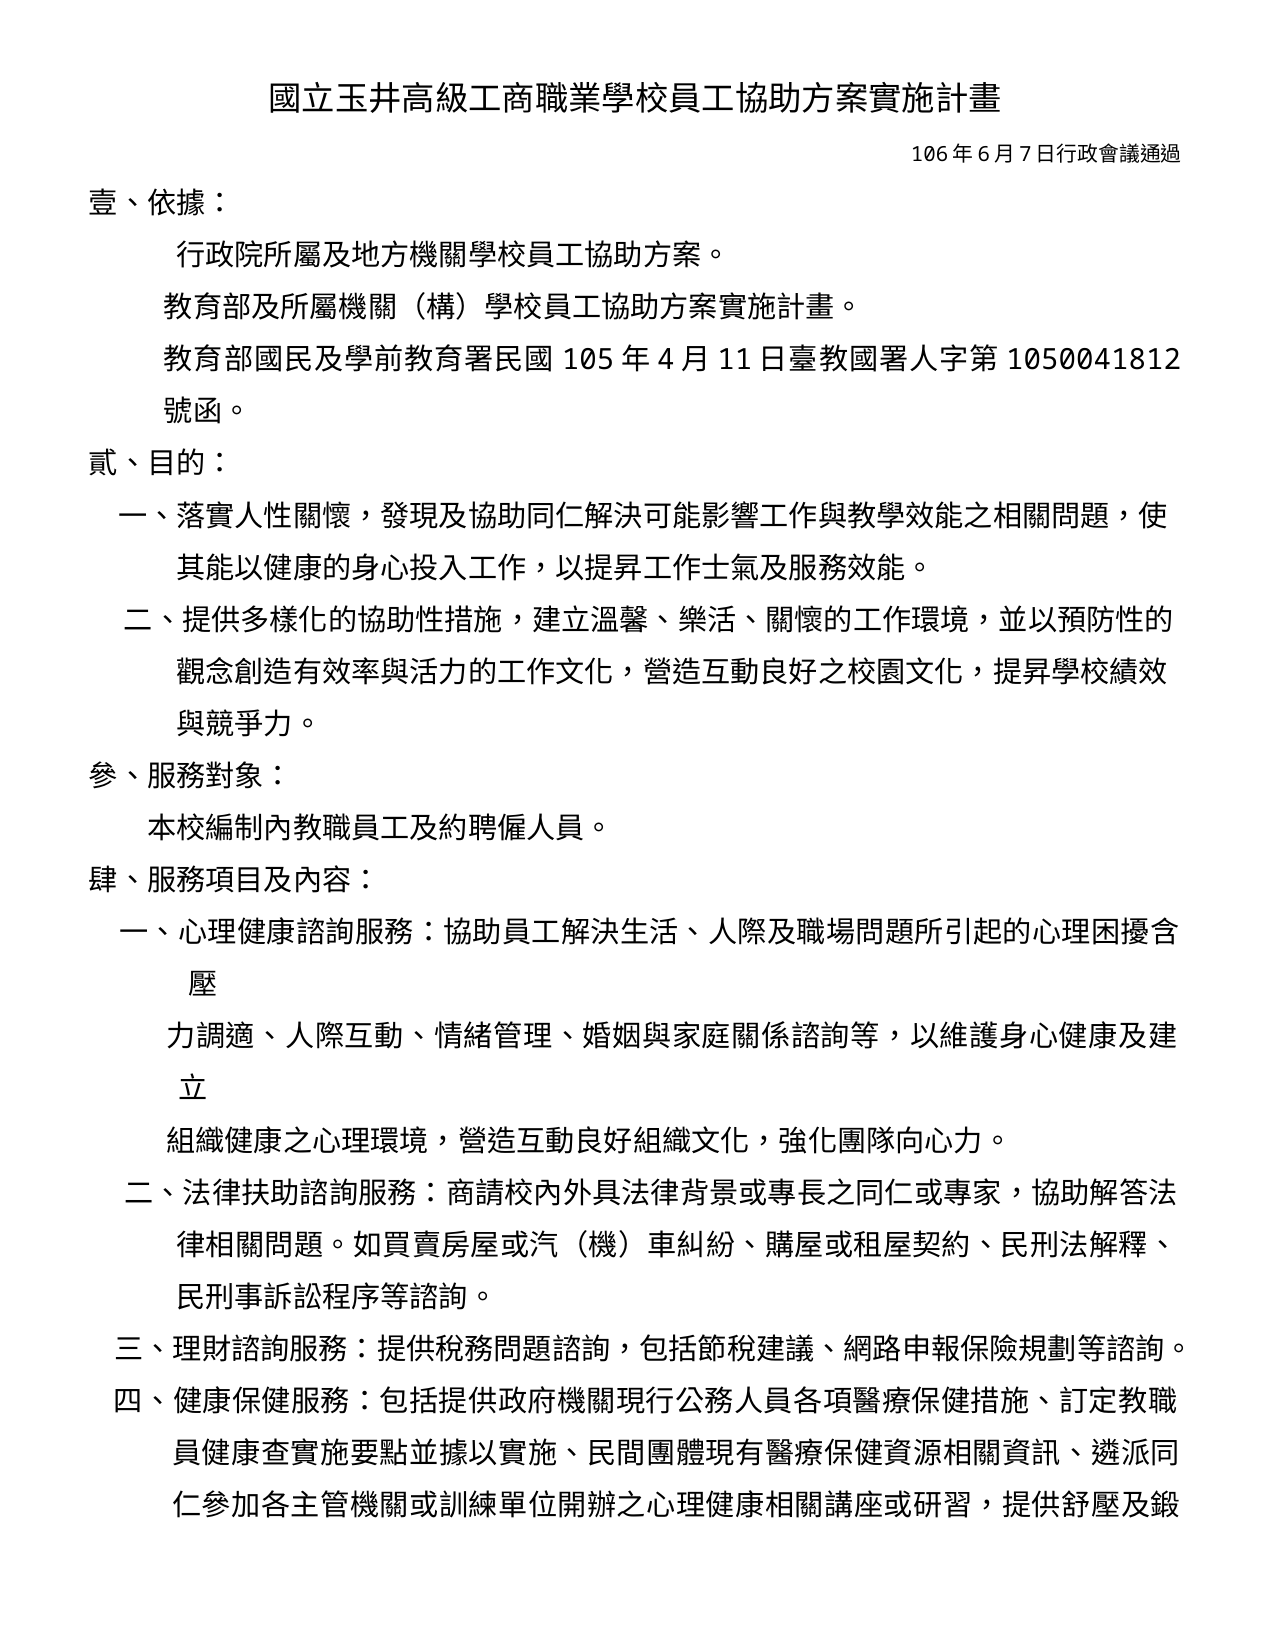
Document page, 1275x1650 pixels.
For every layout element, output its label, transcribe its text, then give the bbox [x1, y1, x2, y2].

text 本校編制內教職員工及約聘僱人員。 [89, 797, 1181, 849]
text 組織健康之心理環境，營造互動良好組織文化，強化團隊向心力。 [166, 1109, 1181, 1161]
text 壹、依據： [89, 172, 1181, 224]
text 教育部及所屬機關（構）學校員工協助方案實施計畫。 [164, 276, 1181, 328]
text 與競爭力。 [89, 693, 1181, 745]
text 一、落實人性關懷，發現及協助同仁解決可能影響工作與教學效能之相關問題，使 [89, 484, 1181, 536]
text 肆、服務項目及內容： [89, 849, 1181, 901]
text 四、健康保健服務：包括提供政府機關現行公務人員各項醫療保健措施、訂定教職員健康查實施要點並據以實施、民間團體現有醫療保健資源相關資訊、遴派同仁參加各主管機關或訓練單位開辦之心理健康相關講座或研習，提供舒壓及鍛 [114, 1370, 1181, 1526]
text 參、服務對象： [89, 745, 1181, 797]
text 106年6月7日行政會議通過 [89, 120, 1181, 172]
text 其能以健康的身心投入工作，以提昇工作士氣及服務效能。 [89, 536, 1181, 588]
text 二、法律扶助諮詢服務：商請校內外具法律背景或專長之同仁或專家，協助解答法律相關問題。如買賣房屋或汽（機）車糾紛、購屋或租屋契約、民刑法解釋、民刑事訴訟程序等諮詢。 [89, 1161, 1181, 1318]
text 行政院所屬及地方機關學校員工協助方案。 [89, 224, 1181, 276]
text 三、理財諮詢服務：提供稅務問題諮詢，包括節稅建議、網路申報保險規劃等諮詢。 [114, 1318, 1181, 1370]
text 二、提供多樣化的協助性措施，建立溫馨、樂活、關懷的工作環境，並以預防性的 [89, 588, 1181, 641]
text 國立玉井高級工商職業學校員工協助方案實施計畫 [89, 74, 1181, 120]
text 力調適、人際互動、情緒管理、婚姻與家庭關係諮詢等，以維護身心健康及建立 [166, 1005, 1181, 1109]
text 一、心理健康諮詢服務：協助員工解決生活、人際及職場問題所引起的心理困擾含壓 [101, 901, 1181, 1005]
text 貳、目的： [89, 432, 1181, 484]
text 教育部國民及學前教育署民國105年4月11日臺教國署人字第1050041812號函。 [164, 328, 1181, 432]
text 觀念創造有效率與活力的工作文化，營造互動良好之校園文化，提昇學校績效 [89, 641, 1181, 693]
